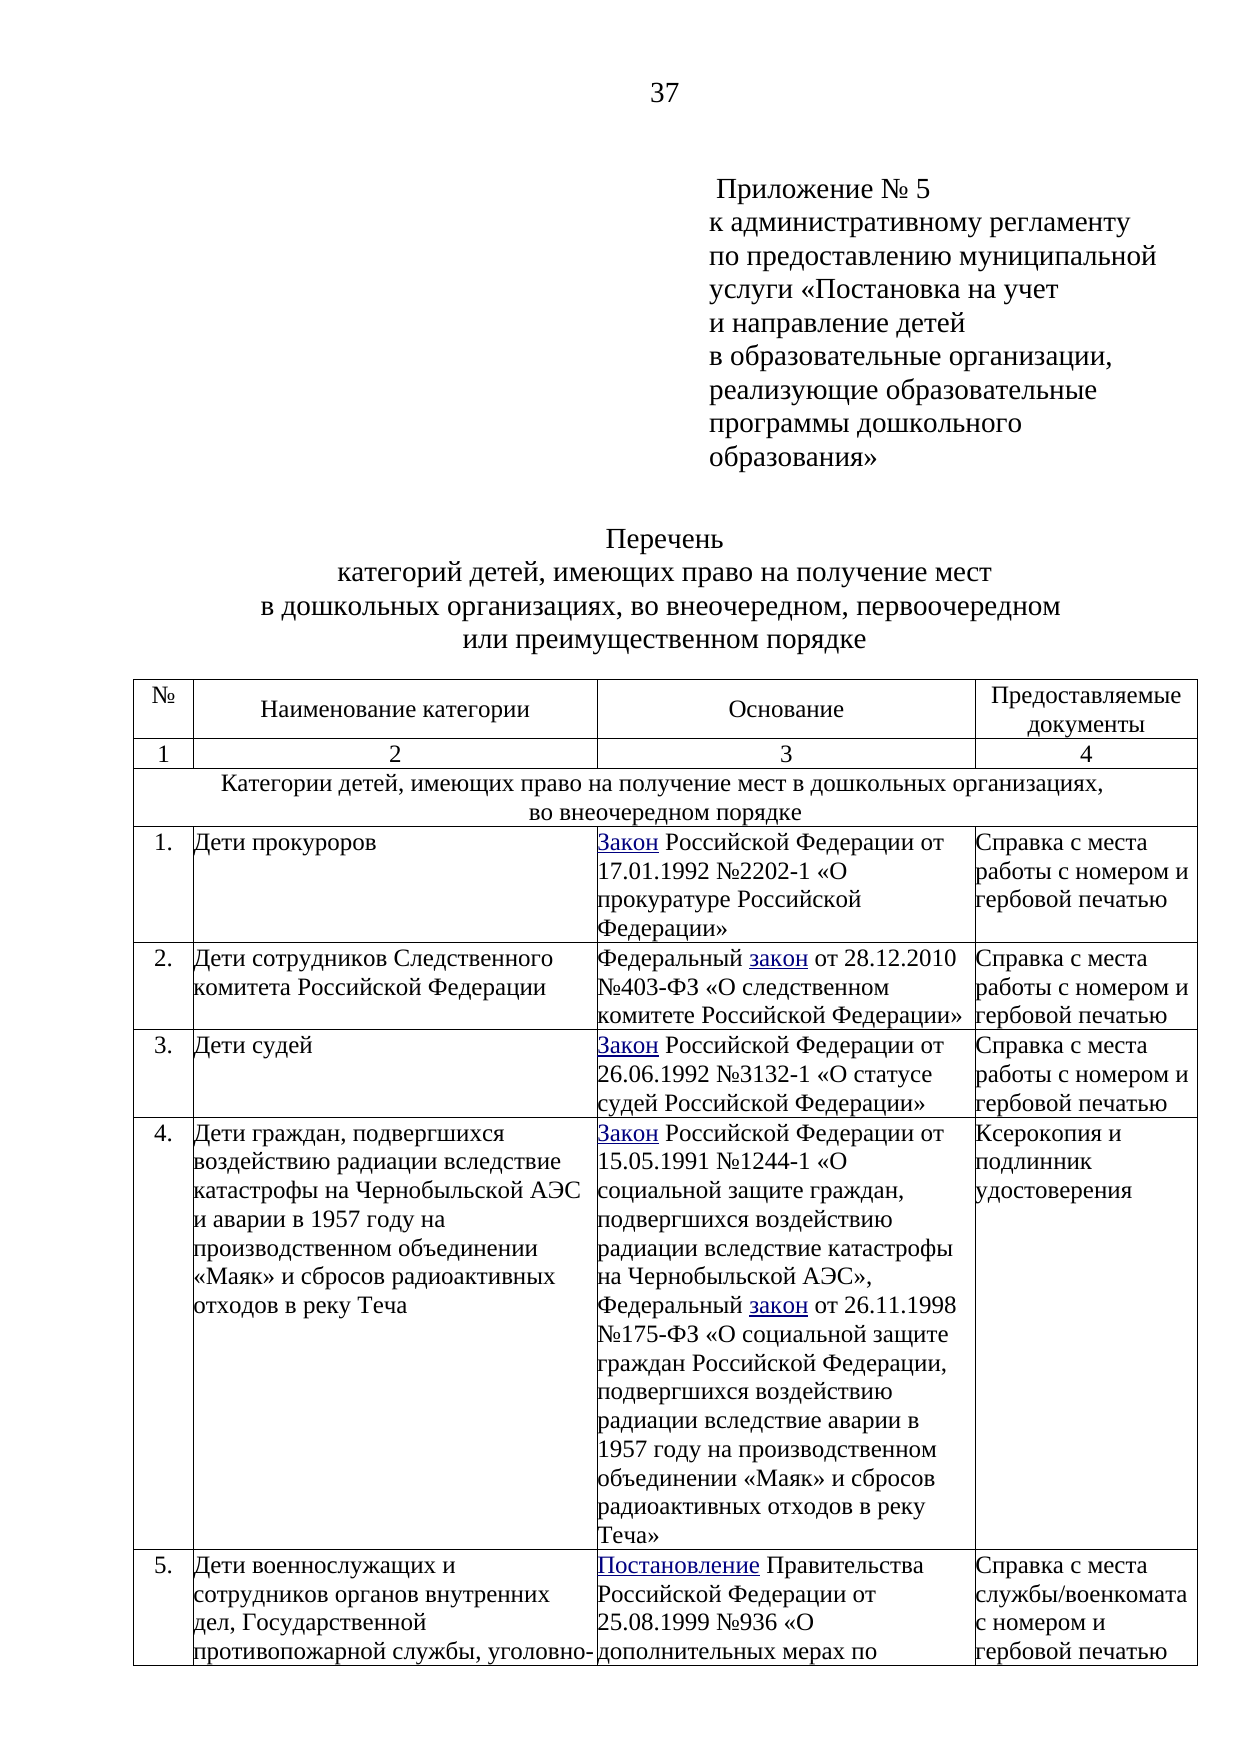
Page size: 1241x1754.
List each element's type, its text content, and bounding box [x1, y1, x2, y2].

table_cell 3. [134, 1030, 193, 1117]
table_header Предоставляемые документы [976, 680, 1197, 738]
table_cell Закон Российской Федерации от 26.06.1992 №3132-1 «О статусе судей Российской Федерации» [598, 1030, 975, 1117]
text по предоставлению муниципальной услуги «Постановка на учет [709, 238, 1181, 305]
table_cell Федеральный закон от 28.12.2010 №403-ФЗ «О следственном комитете Российской Федерации» [598, 943, 975, 1029]
table_cell 3 [598, 739, 975, 767]
table_cell 1. [134, 827, 193, 942]
title категорий детей, имеющих право на получение мест [148, 554, 1181, 588]
table_cell Дети военнослужащих и сотрудников органов внутренних дел, Государственной противопожарной службы, уголовно- [194, 1550, 597, 1665]
title Перечень [148, 521, 1181, 554]
text Приложение № 5 [148, 171, 930, 204]
text к административному регламенту [709, 204, 1181, 238]
title или преимущественном порядке [148, 621, 1181, 655]
table_cell Ксерокопия и подлинник удостоверения [976, 1118, 1197, 1549]
table_cell Справка с места работы с номером и гербовой печатью [976, 1030, 1197, 1117]
table_cell Справка с места работы с номером и гербовой печатью [976, 943, 1197, 1029]
table_cell Постановление Правительства Российской Федерации от 25.08.1999 №936 «О дополнительных мерах по [598, 1550, 975, 1665]
text и направление детей в образовательные организации, реализующие образовательные программы дошкольного образования» [709, 305, 1181, 473]
table_cell Справка с места службы/военкомата с номером и гербовой печатью [976, 1550, 1197, 1665]
table_cell Дети граждан, подвергшихся воздействию радиации вследствие катастрофы на Чернобыльской АЭС и аварии в 1957 году на производственном объединении «Маяк» и сбросов радиоактивных отходов в реку Теча [194, 1118, 597, 1549]
table_header Основание [598, 680, 975, 738]
table_cell 2 [194, 739, 597, 767]
table_cell Закон Российской Федерации от 17.01.1992 №2202-1 «О прокуратуре Российской Федерации» [598, 827, 975, 942]
table_cell 4 [976, 739, 1197, 767]
table_cell Дети сотрудников Следственного комитета Российской Федерации [194, 943, 597, 1029]
table_cell Категории детей, имеющих право на получение мест в дошкольных организациях, во внеочередном порядке [134, 769, 1197, 826]
table_header Наименование категории [194, 680, 597, 738]
title в дошкольных организациях, во внеочередном, первоочередном [148, 588, 1181, 621]
table_header № [134, 680, 193, 738]
table_cell Дети прокуроров [194, 827, 597, 942]
table_cell 1 [134, 739, 193, 767]
table_cell 2. [134, 943, 193, 1029]
table_cell Справка с места работы с номером и гербовой печатью [976, 827, 1197, 942]
table_cell Закон Российской Федерации от 15.05.1991 №1244-1 «О социальной защите граждан, подвергшихся воздействию радиации вследствие катастрофы на Чернобыльской АЭС», Федеральный закон от 26.11.1998 №175-ФЗ «О социальной защите граждан Российской Федерации, подвергшихся воздействию радиации вследствие аварии в 1957 году на производственном объединении «Маяк» и сбросов радиоактивных отходов в реку Теча» [598, 1118, 975, 1549]
table_cell 5. [134, 1550, 193, 1665]
table_cell Дети судей [194, 1030, 597, 1117]
table_cell 4. [134, 1118, 193, 1549]
